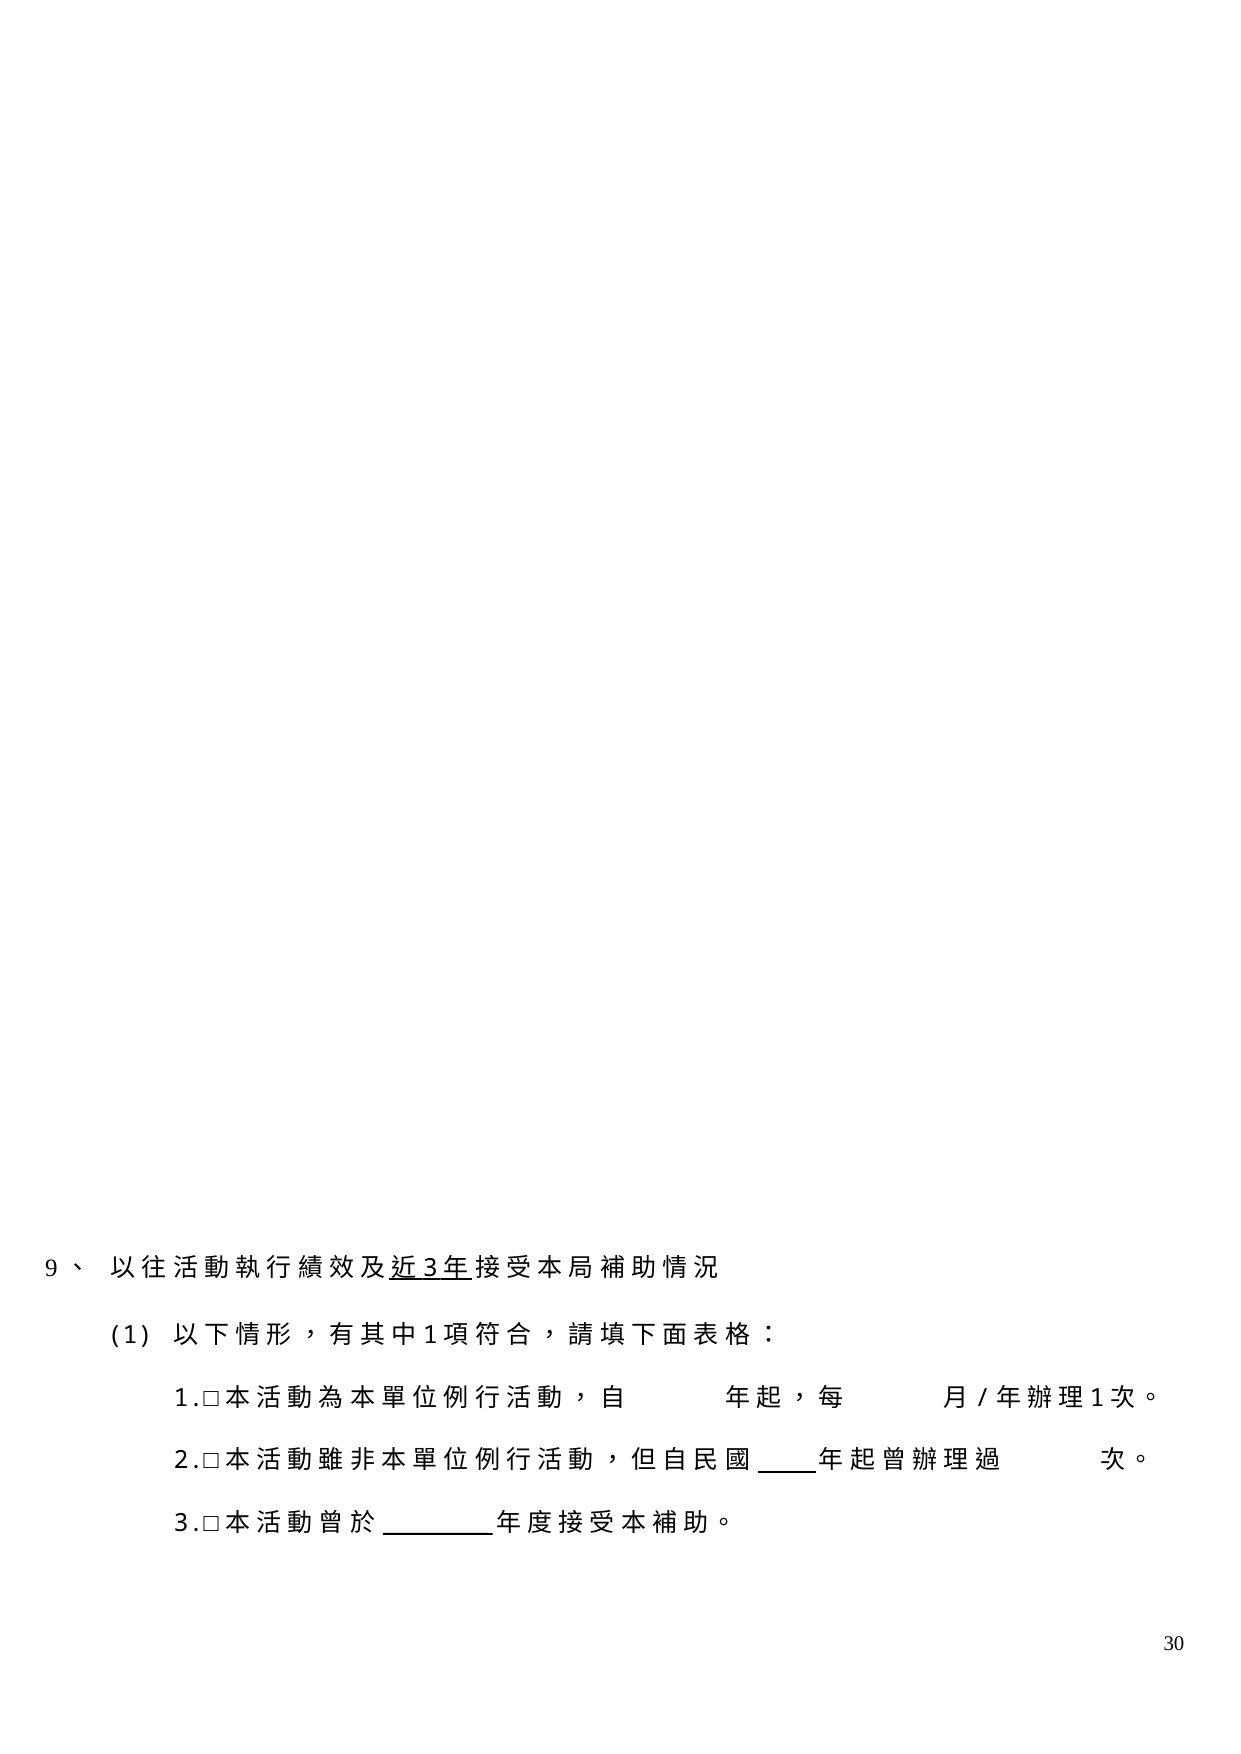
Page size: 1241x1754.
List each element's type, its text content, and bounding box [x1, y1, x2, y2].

text 3.□本活動曾於_______年度接受本補助。 [148, 1479, 1180, 1541]
text 1.□本活動為本單位例行活動，自 年起，每 月/年辦理1次。 [148, 1354, 1180, 1416]
text 2.□本活動雖非本單位例行活動，但自民國 年起曾辦理過 次。 [148, 1416, 1180, 1479]
list 以下情形，有其中1項符合，請填下面表格： [104, 1291, 1180, 1354]
list 以往活動執行績效及近3年接受本局補助情況 [45, 1223, 1180, 1286]
